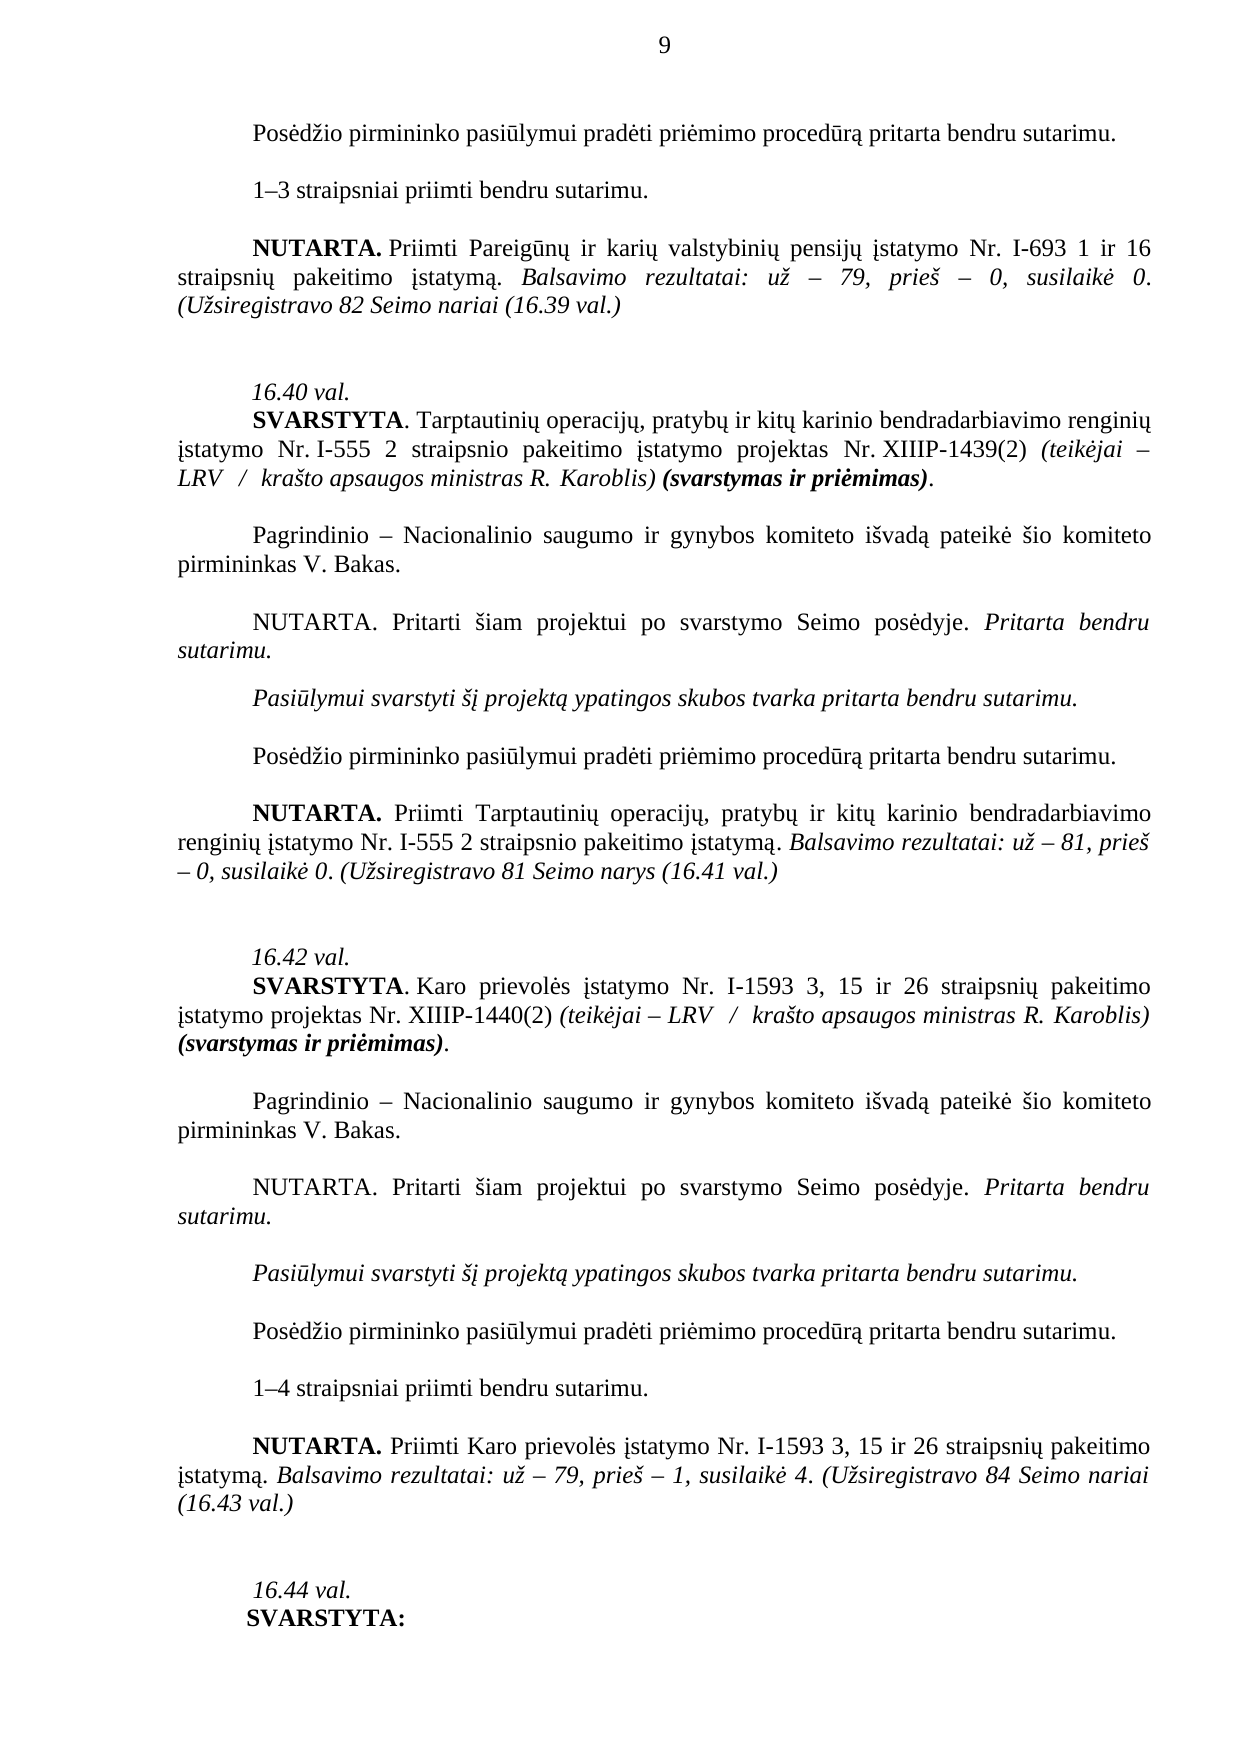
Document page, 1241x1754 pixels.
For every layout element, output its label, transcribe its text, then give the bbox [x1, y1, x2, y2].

text Pagrindinio – Nacionalinio saugumo ir gynybos komiteto išvadą pateikė šio komiteto pirmininkas V. Bakas. [177, 521, 1152, 578]
text Posėdžio pirmininko pasiūlymui pradėti priėmimo procedūrą pritarta bendru sutarimu. [177, 118, 1152, 147]
text SVARSTYTA: [177, 1603, 1152, 1632]
text NUTARTA. Pritarti šiam projektui po svarstymo Seimo posėdyje. Pritarta bendru sutarimu. [177, 607, 1152, 664]
text 1–4 straipsniai priimti bendru sutarimu. [177, 1373, 1152, 1402]
text Pasiūlymui svarstyti šį projektą ypatingos skubos tvarka pritarta bendru sutarimu. [177, 1258, 1152, 1287]
text 16.44 val. [177, 1575, 1152, 1603]
text Pagrindinio – Nacionalinio saugumo ir gynybos komiteto išvadą pateikė šio komiteto pirmininkas V. Bakas. [177, 1086, 1152, 1143]
text SVARSTYTA. Karo prievolės įstatymo Nr. I-1593 3, 15 ir 26 straipsnių pakeitimo įstatymo projektas Nr. XIIIP-1440(2) (teikėjai – LRV / krašto apsaugos ministras R. Karoblis) (svarstymas ir priėmimas). [177, 971, 1152, 1057]
text SVARSTYTA. Tarptautinių operacijų, pratybų ir kitų karinio bendradarbiavimo renginių įstatymo Nr. I-555 2 straipsnio pakeitimo įstatymo projektas Nr. XIIIP-1439(2) (teikėjai – LRV / krašto apsaugos ministras R. Karoblis) (svarstymas ir priėmimas). [177, 406, 1152, 492]
text 1–3 straipsniai priimti bendru sutarimu. [177, 176, 1152, 204]
text NUTARTA. Priimti Tarptautinių operacijų, pratybų ir kitų karinio bendradarbiavimo renginių įstatymo Nr. I-555 2 straipsnio pakeitimo įstatymą. Balsavimo rezultatai: už – 81, prieš – 0, susilaikė 0. (Užsiregistravo 81 Seimo narys (16.41 val.) [177, 798, 1152, 885]
text NUTARTA. Pritarti šiam projektui po svarstymo Seimo posėdyje. Pritarta bendru sutarimu. [177, 1172, 1152, 1230]
text 16.42 val. [177, 942, 1152, 971]
text NUTARTA. Priimti Karo prievolės įstatymo Nr. I-1593 3, 15 ir 26 straipsnių pakeitimo įstatymą. Balsavimo rezultatai: už – 79, prieš – 1, susilaikė 4. (Užsiregistravo 84 Seimo nariai (16.43 val.) [177, 1431, 1152, 1517]
text 16.40 val. [177, 377, 1152, 406]
text NUTARTA. Priimti Pareigūnų ir karių valstybinių pensijų įstatymo Nr. I-693 1 ir 16 straipsnių pakeitimo įstatymą. Balsavimo rezultatai: už – 79, prieš – 0, susilaikė 0. (Užsiregistravo 82 Seimo nariai (16.39 val.) [177, 233, 1152, 319]
text Posėdžio pirmininko pasiūlymui pradėti priėmimo procedūrą pritarta bendru sutarimu. [177, 1316, 1152, 1345]
text Pasiūlymui svarstyti šį projektą ypatingos skubos tvarka pritarta bendru sutarimu. [177, 683, 1152, 712]
text Posėdžio pirmininko pasiūlymui pradėti priėmimo procedūrą pritarta bendru sutarimu. [177, 741, 1152, 770]
